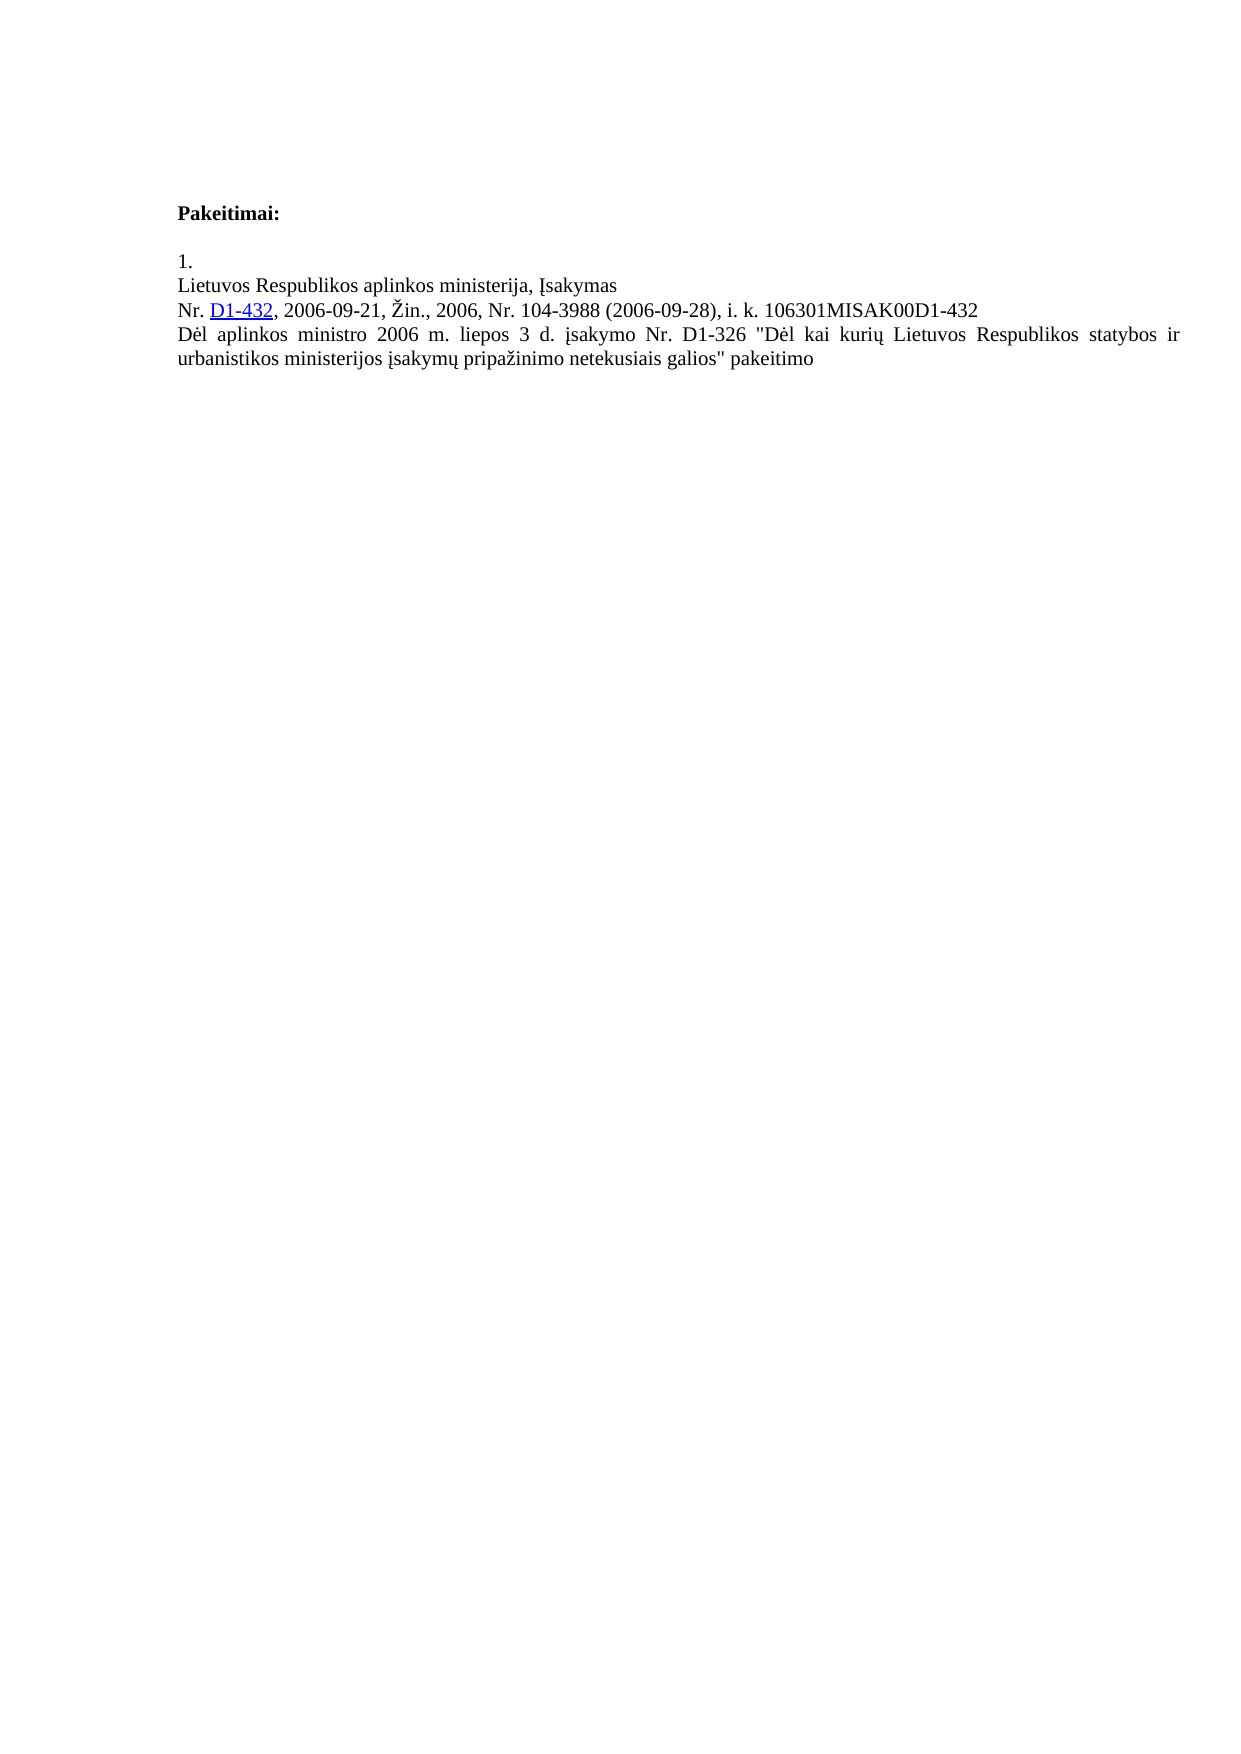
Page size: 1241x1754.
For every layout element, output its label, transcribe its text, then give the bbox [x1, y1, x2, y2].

text Pakeitimai: [177, 201, 1181, 225]
text Lietuvos Respublikos aplinkos ministerija, Įsakymas [177, 273, 1181, 297]
text 1. [177, 249, 1181, 273]
text Dėl aplinkos ministro 2006 m. liepos 3 d. įsakymo Nr. D1-326 "Dėl kai kurių Lietuvos Respublikos statybos ir urbanistikos ministerijos įsakymų pripažinimo netekusiais galios" pakeitimo [177, 322, 1181, 370]
text Nr. D1-432, 2006-09-21, Žin., 2006, Nr. 104-3988 (2006-09-28), i. k. 106301MISAK00D1-432 [177, 297, 1181, 322]
